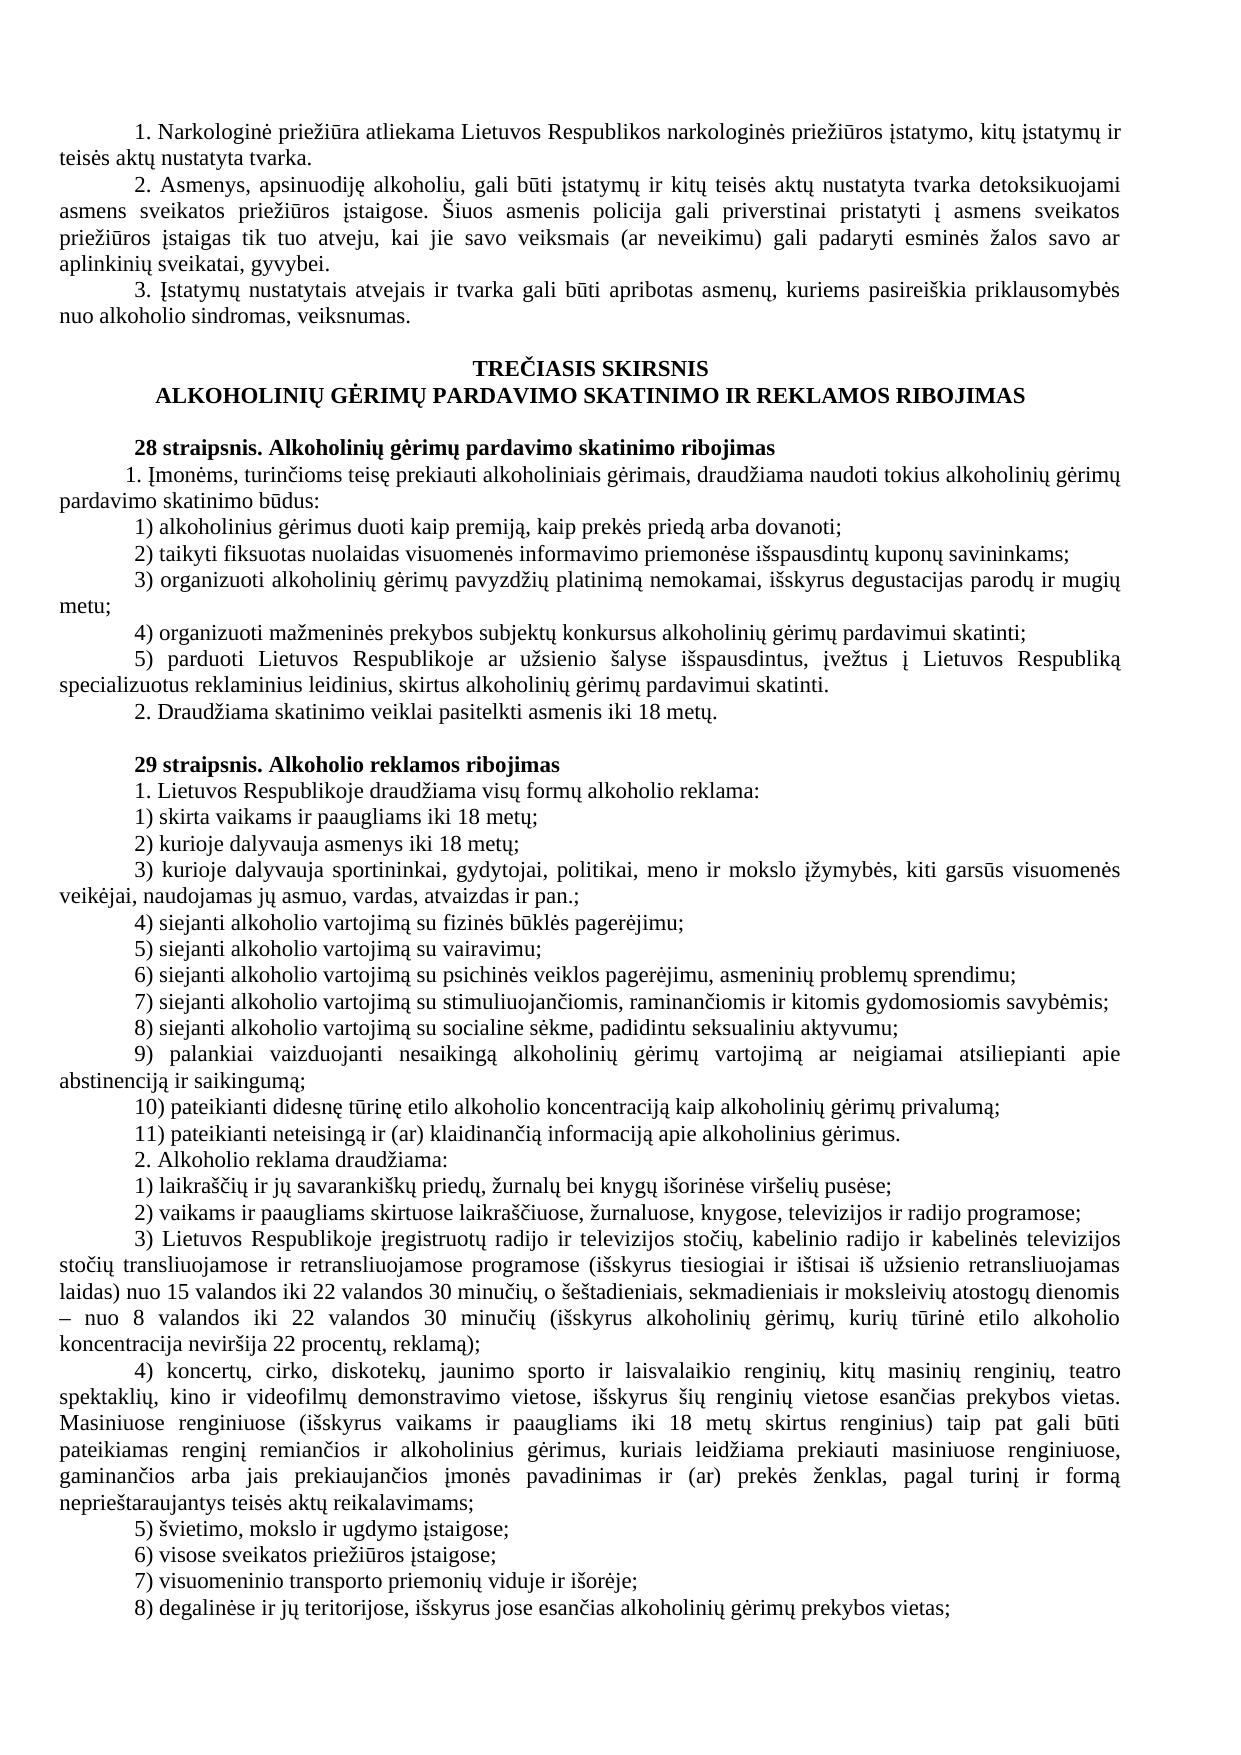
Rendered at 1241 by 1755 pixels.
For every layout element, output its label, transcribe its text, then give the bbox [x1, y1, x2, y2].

text 11) pateikianti neteisingą ir (ar) klaidinančią informaciją apie alkoholinius gėrimus. [59, 1119, 1122, 1146]
text 4) organizuoti mažmeninės prekybos subjektų konkursus alkoholinių gėrimų pardavimui skatinti; [59, 619, 1122, 645]
text 2) vaikams ir paaugliams skirtuose laikraščiuose, žurnaluose, knygose, televizijos ir radijo programose; [59, 1199, 1122, 1225]
text 7) visuomeninio transporto priemonių viduje ir išorėje; [59, 1568, 1122, 1594]
text 2) kurioje dalyvauja asmenys iki 18 metų; [59, 830, 1122, 856]
text 4) koncertų, cirko, diskotekų, jaunimo sporto ir laisvalaikio renginių, kitų masinių renginių, teatro spektaklių, kino ir videofilmų demonstravimo vietose, išskyrus šių renginių vietose esančias prekybos vietas. Masiniuose renginiuose (išskyrus vaikams ir paaugliams iki 18 metų skirtus renginius) taip pat gali būti pateikiamas renginį remiančios ir alkoholinius gėrimus, kuriais leidžiama prekiauti masiniuose renginiuose, gaminančios arba jais prekiaujančios įmonės pavadinimas ir (ar) prekės ženklas, pagal turinį ir formą neprieštaraujantys teisės aktų reikalavimams; [59, 1357, 1122, 1515]
text 5) siejanti alkoholio vartojimą su vairavimu; [59, 935, 1122, 961]
text 10) pateikianti didesnę tūrinę etilo alkoholio koncentraciją kaip alkoholinių gėrimų privalumą; [59, 1093, 1122, 1119]
text 2. Asmenys, apsinuodiję alkoholiu, gali būti įstatymų ir kitų teisės aktų nustatyta tvarka detoksikuojami asmens sveikatos priežiūros įstaigose. Šiuos asmenis policija gali priverstinai pristatyti į asmens sveikatos priežiūros įstaigas tik tuo atveju, kai jie savo veiksmais (ar neveikimu) gali padaryti esminės žalos savo ar aplinkinių sveikatai, gyvybei. [59, 171, 1122, 276]
text 3. Įstatymų nustatytais atvejais ir tvarka gali būti apribotas asmenų, kuriems pasireiškia priklausomybės nuo alkoholio sindromas, veiksnumas. [59, 276, 1122, 329]
text 3) Lietuvos Respublikoje įregistruotų radijo ir televizijos stočių, kabelinio radijo ir kabelinės televizijos stočių transliuojamose ir retransliuojamose programose (išskyrus tiesiogiai ir ištisai iš užsienio retransliuojamas laidas) nuo 15 valandos iki 22 valandos 30 minučių, o šeštadieniais, sekmadieniais ir moksleivių atostogų dienomis – nuo 8 valandos iki 22 valandos 30 minučių (išskyrus alkoholinių gėrimų, kurių tūrinė etilo alkoholio koncentracija neviršija 22 procentų, reklamą); [59, 1225, 1122, 1357]
text 6) visose sveikatos priežiūros įstaigose; [59, 1541, 1122, 1568]
text 1) laikraščių ir jų savarankiškų priedų, žurnalų bei knygų išorinėse viršelių pusėse; [59, 1172, 1122, 1199]
text 5) parduoti Lietuvos Respublikoje ar užsienio šalyse išspausdintus, įvežtus į Lietuvos Respubliką specializuotus reklaminius leidinius, skirtus alkoholinių gėrimų pardavimui skatinti. [59, 645, 1122, 698]
text 1. Narkologinė priežiūra atliekama Lietuvos Respublikos narkologinės priežiūros įstatymo, kitų įstatymų ir teisės aktų nustatyta tvarka. [59, 118, 1122, 171]
text 28 straipsnis. Alkoholinių gėrimų pardavimo skatinimo ribojimas [59, 434, 1122, 461]
text ALKOHOLINIŲ GĖRIMŲ PARDAVIMO SKATINIMO IR REKLAMOS RIBOJIMAS [59, 382, 1122, 408]
text 7) siejanti alkoholio vartojimą su stimuliuojančiomis, raminančiomis ir kitomis gydomosiomis savybėmis; [59, 988, 1122, 1014]
text 8) siejanti alkoholio vartojimą su socialine sėkme, padidintu seksualiniu aktyvumu; [59, 1014, 1122, 1041]
text 3) kurioje dalyvauja sportininkai, gydytojai, politikai, meno ir mokslo įžymybės, kiti garsūs visuomenės veikėjai, naudojamas jų asmuo, vardas, atvaizdas ir pan.; [59, 856, 1122, 909]
text 1. Įmonėms, turinčioms teisę prekiauti alkoholiniais gėrimais, draudžiama naudoti tokius alkoholinių gėrimų pardavimo skatinimo būdus: [59, 461, 1122, 513]
text 9) palankiai vaizduojanti nesaikingą alkoholinių gėrimų vartojimą ar neigiamai atsiliepianti apie abstinenciją ir saikingumą; [59, 1041, 1122, 1093]
text 6) siejanti alkoholio vartojimą su psichinės veiklos pagerėjimu, asmeninių problemų sprendimu; [59, 961, 1122, 988]
text 1) skirta vaikams ir paaugliams iki 18 metų; [59, 803, 1122, 830]
text 8) degalinėse ir jų teritorijose, išskyrus jose esančias alkoholinių gėrimų prekybos vietas; [59, 1594, 1122, 1620]
text 2. Alkoholio reklama draudžiama: [59, 1146, 1122, 1172]
text 4) siejanti alkoholio vartojimą su fizinės būklės pagerėjimu; [59, 909, 1122, 935]
text 3) organizuoti alkoholinių gėrimų pavyzdžių platinimą nemokamai, išskyrus degustacijas parodų ir mugių metu; [59, 566, 1122, 619]
text 1) alkoholinius gėrimus duoti kaip premiją, kaip prekės priedą arba dovanoti; [59, 513, 1122, 540]
text 29 straipsnis. Alkoholio reklamos ribojimas [59, 751, 1122, 777]
text 2. Draudžiama skatinimo veiklai pasitelkti asmenis iki 18 metų. [59, 698, 1122, 724]
text 1. Lietuvos Respublikoje draudžiama visų formų alkoholio reklama: [59, 777, 1122, 803]
text 2) taikyti fiksuotas nuolaidas visuomenės informavimo priemonėse išspausdintų kuponų savininkams; [59, 540, 1122, 566]
text TREČIASIS SKIRSNIS [59, 355, 1122, 382]
text 5) švietimo, mokslo ir ugdymo įstaigose; [59, 1515, 1122, 1541]
